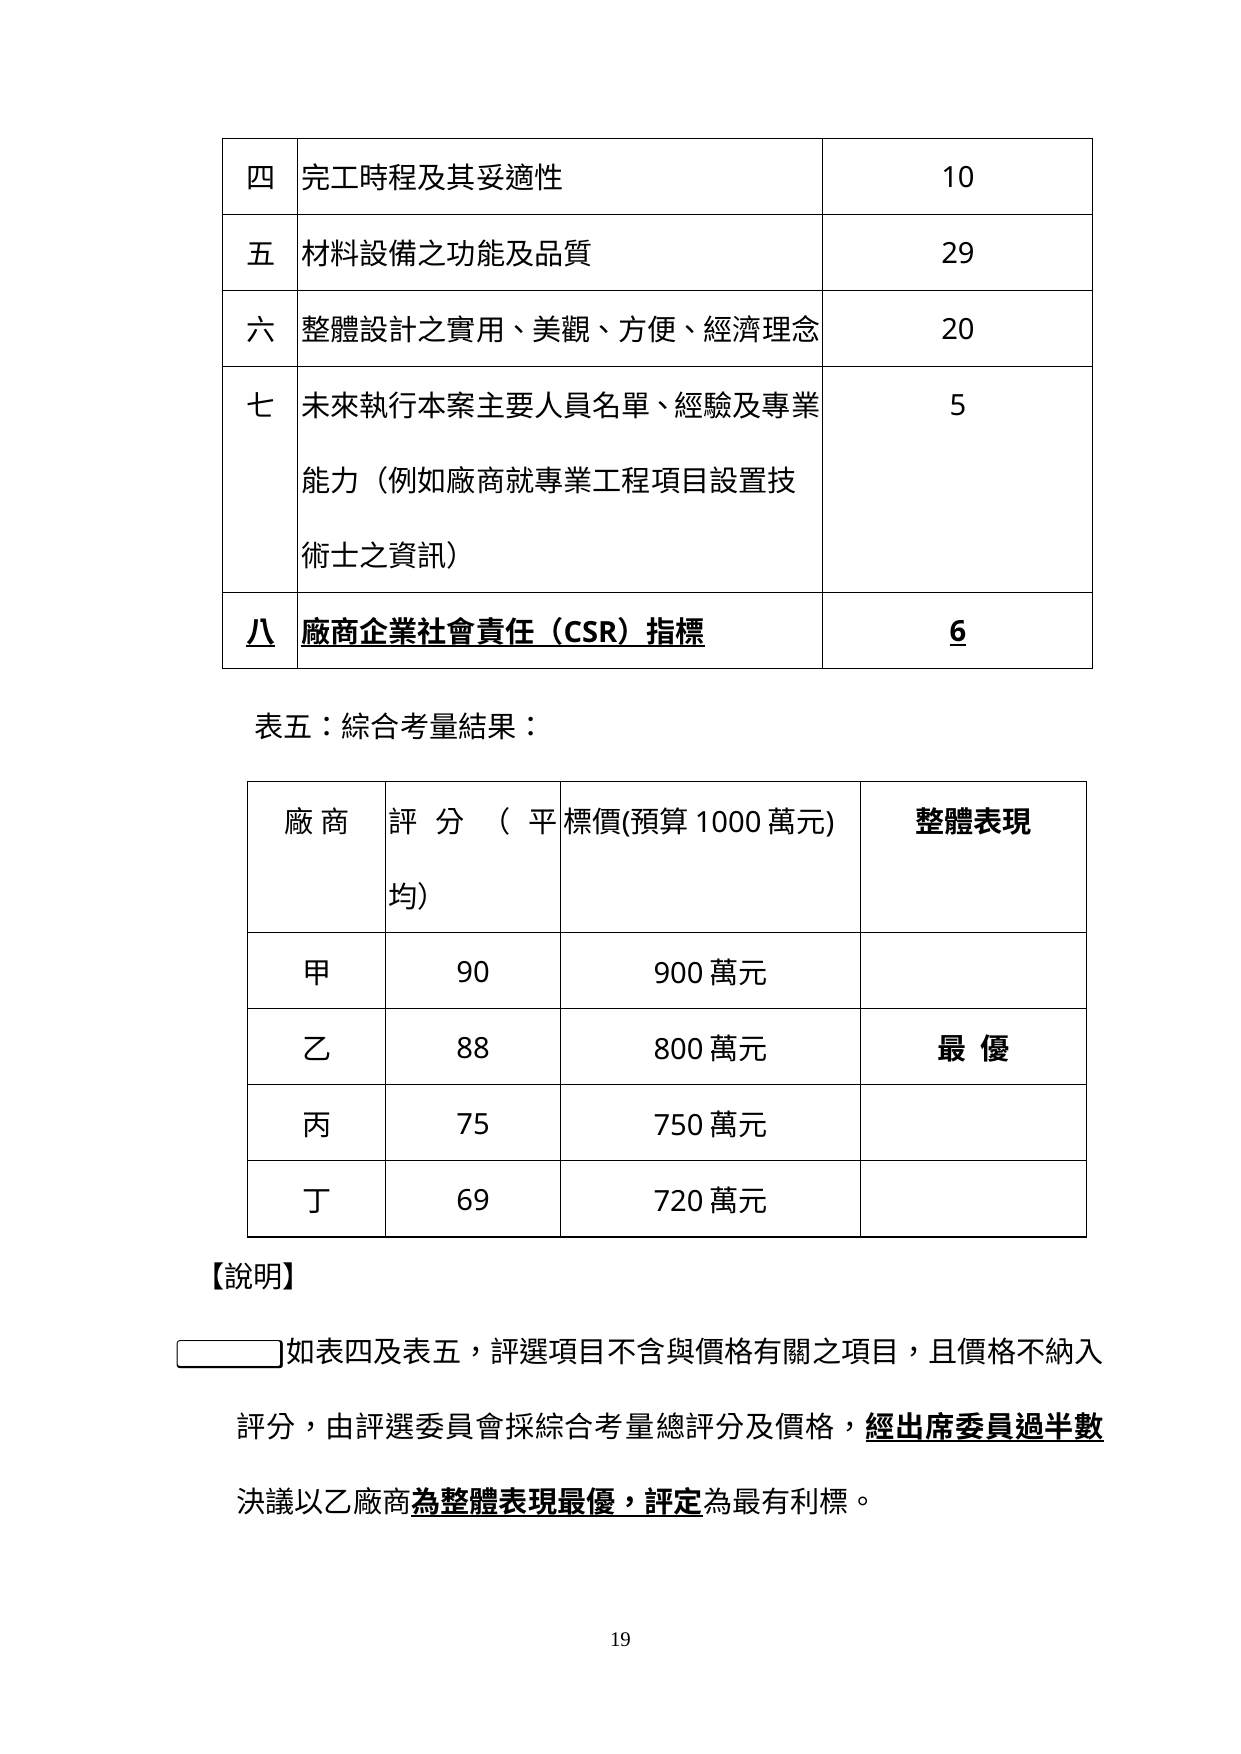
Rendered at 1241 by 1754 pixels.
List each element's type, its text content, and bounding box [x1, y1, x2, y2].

table_header 評分（平均） [386, 782, 560, 932]
table_cell 完工時程及其妥適性 [298, 139, 822, 213]
table_header 廠 商 [248, 782, 385, 932]
table_cell 最 優 [861, 1009, 1086, 1084]
text 表五：綜合考量結果： [254, 687, 1104, 762]
table_cell 6 [823, 593, 1092, 668]
table_cell [861, 933, 1086, 1008]
table_cell 丁 [248, 1161, 385, 1236]
table_header 整體表現 [861, 782, 1086, 932]
table_header 標價(預算1000萬元) [561, 782, 860, 932]
table_cell 900萬元 [561, 933, 860, 1008]
table_cell 750萬元 [561, 1085, 860, 1160]
text 如表四及表五，評選項目不含與價格有關之項目，且價格不納入評分，由評選委員會採綜合考量總評分及價格，經出席委員過半數決議以乙廠商為整體表現最優，評定為最有利標。 [136, 1312, 1104, 1537]
table_cell 乙 [248, 1009, 385, 1084]
table_cell 10 [823, 139, 1092, 213]
table_cell 69 [386, 1161, 560, 1236]
table_cell 材料設備之功能及品質 [298, 215, 822, 289]
table_cell [861, 1161, 1086, 1236]
table_cell 甲 [248, 933, 385, 1008]
table_cell 五 [223, 215, 297, 289]
table_cell 720萬元 [561, 1161, 860, 1236]
table_cell 20 [823, 291, 1092, 366]
table_cell 800萬元 [561, 1009, 860, 1084]
table_cell 29 [823, 215, 1092, 289]
table_cell 四 [223, 139, 297, 213]
text 【說明】 [195, 1237, 1104, 1312]
table_cell 七 [223, 367, 297, 592]
table_cell 未來執行本案主要人員名單、經驗及專業能力（例如廠商就專業工程項目設置技術士之資訊） [298, 367, 822, 592]
table_cell [861, 1085, 1086, 1160]
table_cell 90 [386, 933, 560, 1008]
table_cell 75 [386, 1085, 560, 1160]
table_cell 丙 [248, 1085, 385, 1160]
table_cell 5 [823, 367, 1092, 592]
table_cell 六 [223, 291, 297, 366]
table_cell 88 [386, 1009, 560, 1084]
table_cell 整體設計之實用、美觀、方便、經濟理念 [298, 291, 822, 366]
table_cell 八 [223, 593, 297, 668]
table_cell 廠商企業社會責任（CSR）指標 [298, 593, 822, 668]
